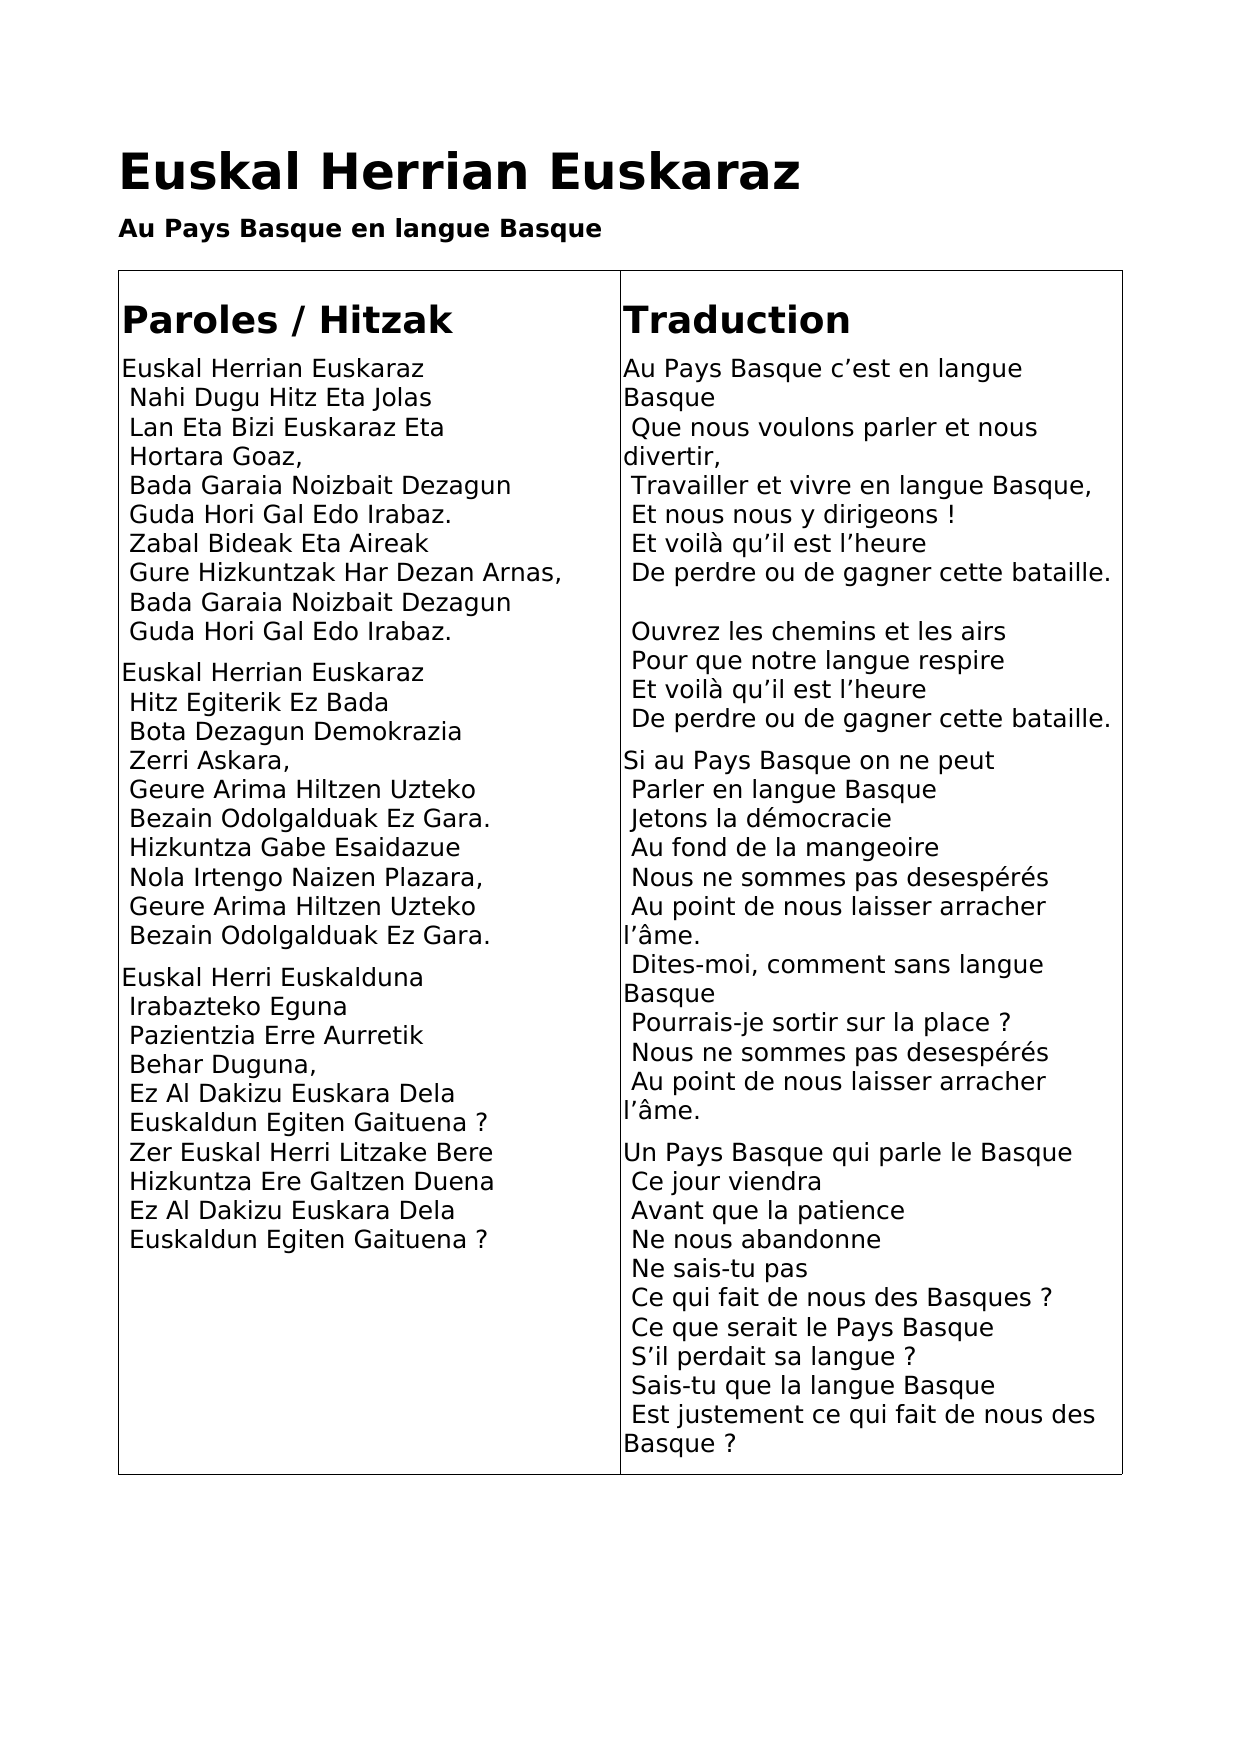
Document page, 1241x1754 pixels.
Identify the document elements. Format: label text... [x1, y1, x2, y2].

text Au Pays Basque en langue Basque [118, 214, 1122, 243]
subtitle Euskal Herrian Euskaraz [118, 143, 1122, 201]
table_header Traduction Au Pays Basque c’est en langue Basque Que nous voulons parler et nous divertir, Travailler et vivre en langue Basque, Et nous nous y dirigeons ! Et voilà qu’il est l’heure De perdre ou de gagner cette bataille. Ouvrez les chemins et les airs Pour que notre langue respire Et voilà qu’il est l’heure De perdre ou de gagner cette bataille. Si au Pays Basque on ne peut Parler en langue Basque Jetons la démocracie Au fond de la mangeoire Nous ne sommes pas desespérés Au point de nous laisser arracher l’âme. Dites-moi, comment sans langue Basque Pourrais-je sortir sur la place ? Nous ne sommes pas desespérés Au point de nous laisser arracher l’âme. Un Pays Basque qui parle le Basque Ce jour viendra Avant que la patience Ne nous abandonne Ne sais-tu pas Ce qui fait de nous des Basques ? Ce que serait le Pays Basque S’il perdait sa langue ? Sais-tu que la langue Basque Est justement ce qui fait de nous des Basque ? [621, 271, 1122, 1474]
table_header Paroles / Hitzak Euskal Herrian Euskaraz Nahi Dugu Hitz Eta Jolas Lan Eta Bizi Euskaraz Eta Hortara Goaz, Bada Garaia Noizbait Dezagun Guda Hori Gal Edo Irabaz. Zabal Bideak Eta Aireak Gure Hizkuntzak Har Dezan Arnas, Bada Garaia Noizbait Dezagun Guda Hori Gal Edo Irabaz. Euskal Herrian Euskaraz Hitz Egiterik Ez Bada Bota Dezagun Demokrazia Zerri Askara, Geure Arima Hiltzen Uzteko Bezain Odolgalduak Ez Gara. Hizkuntza Gabe Esaidazue Nola Irtengo Naizen Plazara, Geure Arima Hiltzen Uzteko Bezain Odolgalduak Ez Gara. Euskal Herri Euskalduna Irabazteko Eguna Pazientzia Erre Aurretik Behar Duguna, Ez Al Dakizu Euskara Dela Euskaldun Egiten Gaituena ? Zer Euskal Herri Litzake Bere Hizkuntza Ere Galtzen Duena Ez Al Dakizu Euskara Dela Euskaldun Egiten Gaituena ? [119, 271, 620, 1474]
